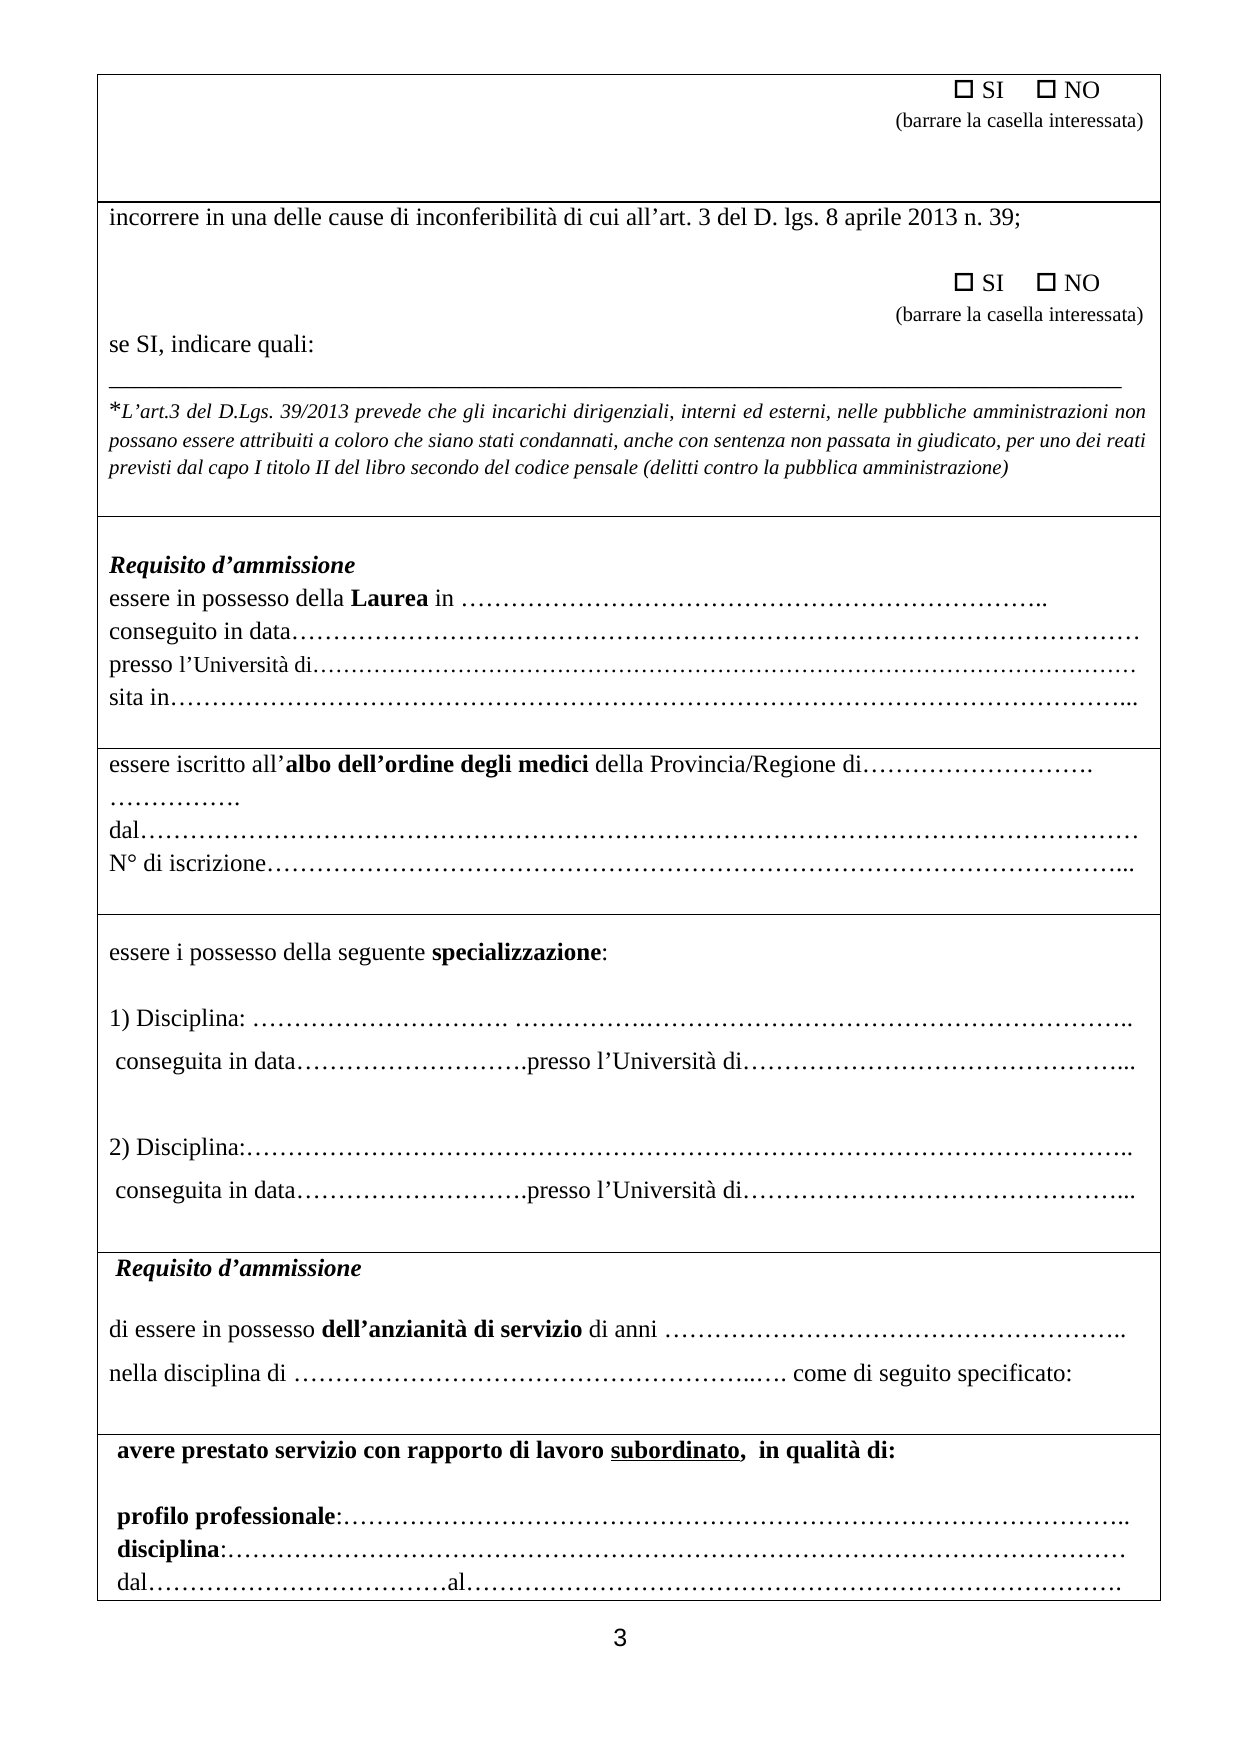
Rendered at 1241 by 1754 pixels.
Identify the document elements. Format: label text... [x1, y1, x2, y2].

table_cell [73, 74, 97, 201]
table_cell Requisito d’ammissione essere in possesso della Laurea in …………………………………………………………….. conseguito in data………………………………………………………………………………………… presso l’Università di……………………………………………………………………………………………… sita in……………………………………………………………………………………………………... [98, 517, 1160, 748]
table_cell [73, 914, 97, 1252]
table_cell essere i possesso della seguente specializzazione: 1) Disciplina: …………………………. …………….………………………………………………….. conseguita in data……………………….presso l’Università di………………………………………... 2) Disciplina:…………………………………………………………………………………………….. conseguita in data……………………….presso l’Università di………………………………………... [98, 915, 1160, 1252]
table_cell o SI o NO (barrare la casella interessata) [98, 75, 1160, 201]
table_cell [73, 516, 97, 748]
table_cell [73, 1434, 97, 1600]
table_cell [73, 748, 97, 914]
table_cell essere iscritto all’albo dell’ordine degli medici della Provincia/Regione di………………………. ……………. dal………………………………………………………………………………………………………… N° di iscrizione…………………………………………………………………………………………... [98, 749, 1160, 914]
table_cell [73, 1252, 97, 1434]
table_cell avere prestato servizio con rapporto di lavoro subordinato, in qualità di: profilo professionale:………………………………………………………………………………….. disciplina:……………………………………………………………………………………………… dal………………………………al……………………………………………………………………. [98, 1435, 1160, 1600]
table_cell Requisito d’ammissione di essere in possesso dell’anzianità di servizio di anni ……………………………………………….. nella disciplina di ………………………………………………..…. come di seguito specificato: [98, 1253, 1160, 1434]
table_cell incorrere in una delle cause di inconferibilità di cui all’art. 3 del D. lgs. 8 aprile 2013 n. 39; o SI o NO (barrare la casella interessata) se SI, indicare quali: _________________________________________________________________________________ *L’art.3 del D.Lgs. 39/2013 prevede che gli incarichi dirigenziali, interni ed esterni, nelle pubbliche amministrazioni non possano essere attribuiti a coloro che siano stati condannati, anche con sentenza non passata in giudicato, per uno dei reati previsti dal capo I titolo II del libro secondo del codice pensale (delitti contro la pubblica amministrazione) [98, 203, 1160, 516]
table_cell [73, 201, 97, 516]
